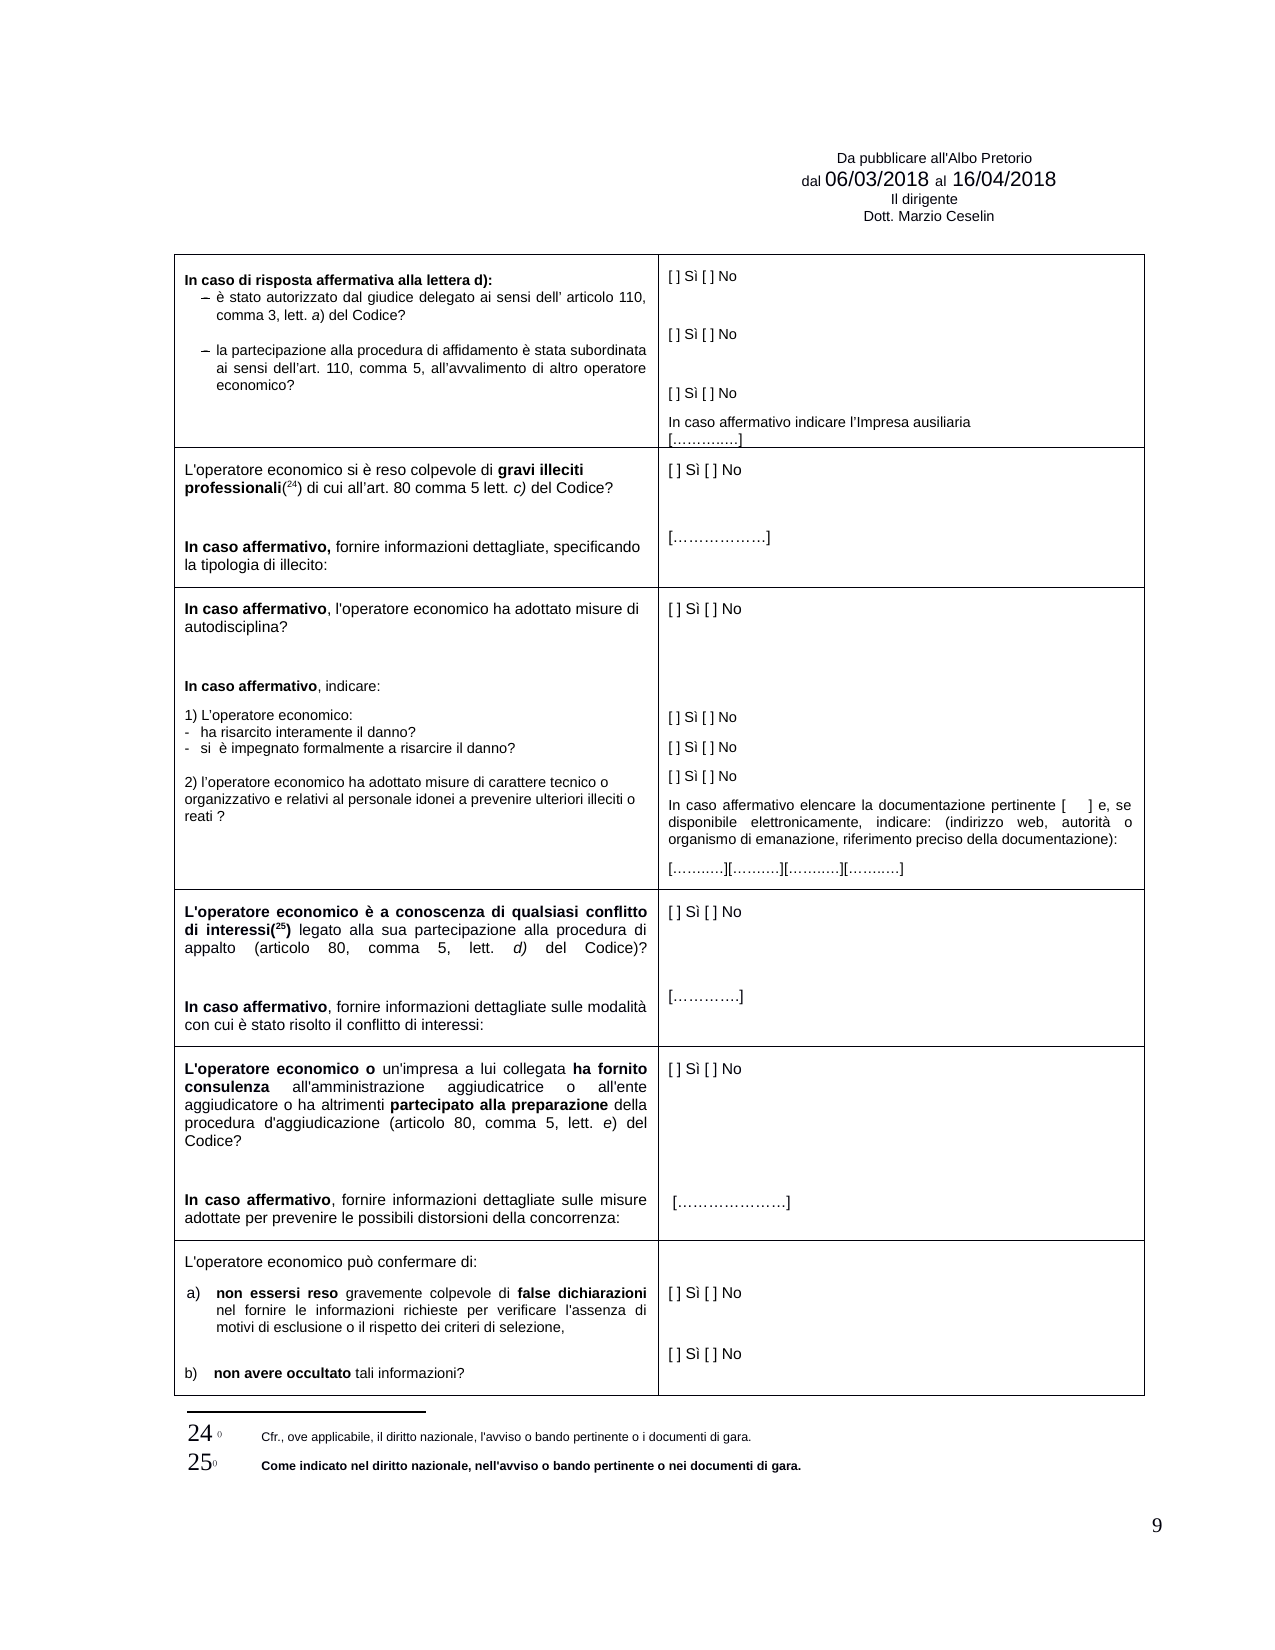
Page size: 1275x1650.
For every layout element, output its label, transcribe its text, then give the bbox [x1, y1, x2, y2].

table_cell L'operatore economico si è reso colpevole di gravi illeciti professionali() di cui all’art. 80 comma 5 lett. c) del Codice? In caso affermativo, fornire informazioni dettagliate, specificando la tipologia di illecito: [175, 448, 658, 587]
table_cell [ ] Sì [ ] No [ ] Sì [ ] No [ ] Sì [ ] No In caso affermativo indicare l’Impresa ausiliaria [………..…] [659, 255, 1144, 447]
table_cell [ ] Sì [ ] No [………………] [659, 448, 1144, 587]
table_cell L'operatore economico o un'impresa a lui collegata ha fornito consulenza all'amministrazione aggiudicatrice o all'ente aggiudicatore o ha altrimenti partecipato alla preparazione della procedura d'aggiudicazione (articolo 80, comma 5, lett. e) del Codice? In caso affermativo, fornire informazioni dettagliate sulle misure adottate per prevenire le possibili distorsioni della concorrenza: [175, 1047, 658, 1240]
table_cell [ ] Sì [ ] No [ ] Sì [ ] No [659, 1241, 1144, 1395]
table_cell [ ] Sì [ ] No [ ] Sì [ ] No [ ] Sì [ ] No [ ] Sì [ ] No In caso affermativo elencare la documentazione pertinente [ ] e, se disponibile elettronicamente, indicare: (indirizzo web, autorità o organismo di emanazione, riferimento preciso della documentazione): [……..…][…….…][……..…][……..…] [659, 588, 1144, 889]
table_cell In caso affermativo, l'operatore economico ha adottato misure di autodisciplina? In caso affermativo, indicare: 1) L’operatore economico: - ha risarcito interamente il danno? - si è impegnato formalmente a risarcire il danno? 2) l’operatore economico ha adottato misure di carattere tecnico o organizzativo e relativi al personale idonei a prevenire ulteriori illeciti o reati ? [175, 588, 658, 889]
table_cell In caso di risposta affermativa alla lettera d): è stato autorizzato dal giudice delegato ai sensi dell’ articolo 110, comma 3, lett. a) del Codice? la partecipazione alla procedura di affidamento è stata subordinata ai sensi dell’art. 110, comma 5, all’avvalimento di altro operatore economico? [175, 255, 658, 447]
table_cell L'operatore economico può confermare di: non essersi reso gravemente colpevole di false dichiarazioni nel fornire le informazioni richieste per verificare l'assenza di motivi di esclusione o il rispetto dei criteri di selezione, b) non avere occultato tali informazioni? [175, 1241, 658, 1395]
table_cell [ ] Sì [ ] No […………………] [659, 1047, 1144, 1240]
table_cell L'operatore economico è a conoscenza di qualsiasi conflitto di interessi() legato alla sua partecipazione alla procedura di appalto (articolo 80, comma 5, lett. d) del Codice)? In caso affermativo, fornire informazioni dettagliate sulle modalità con cui è stato risolto il conflitto di interessi: [175, 890, 658, 1046]
table_cell [ ] Sì [ ] No [………….] [659, 890, 1144, 1046]
